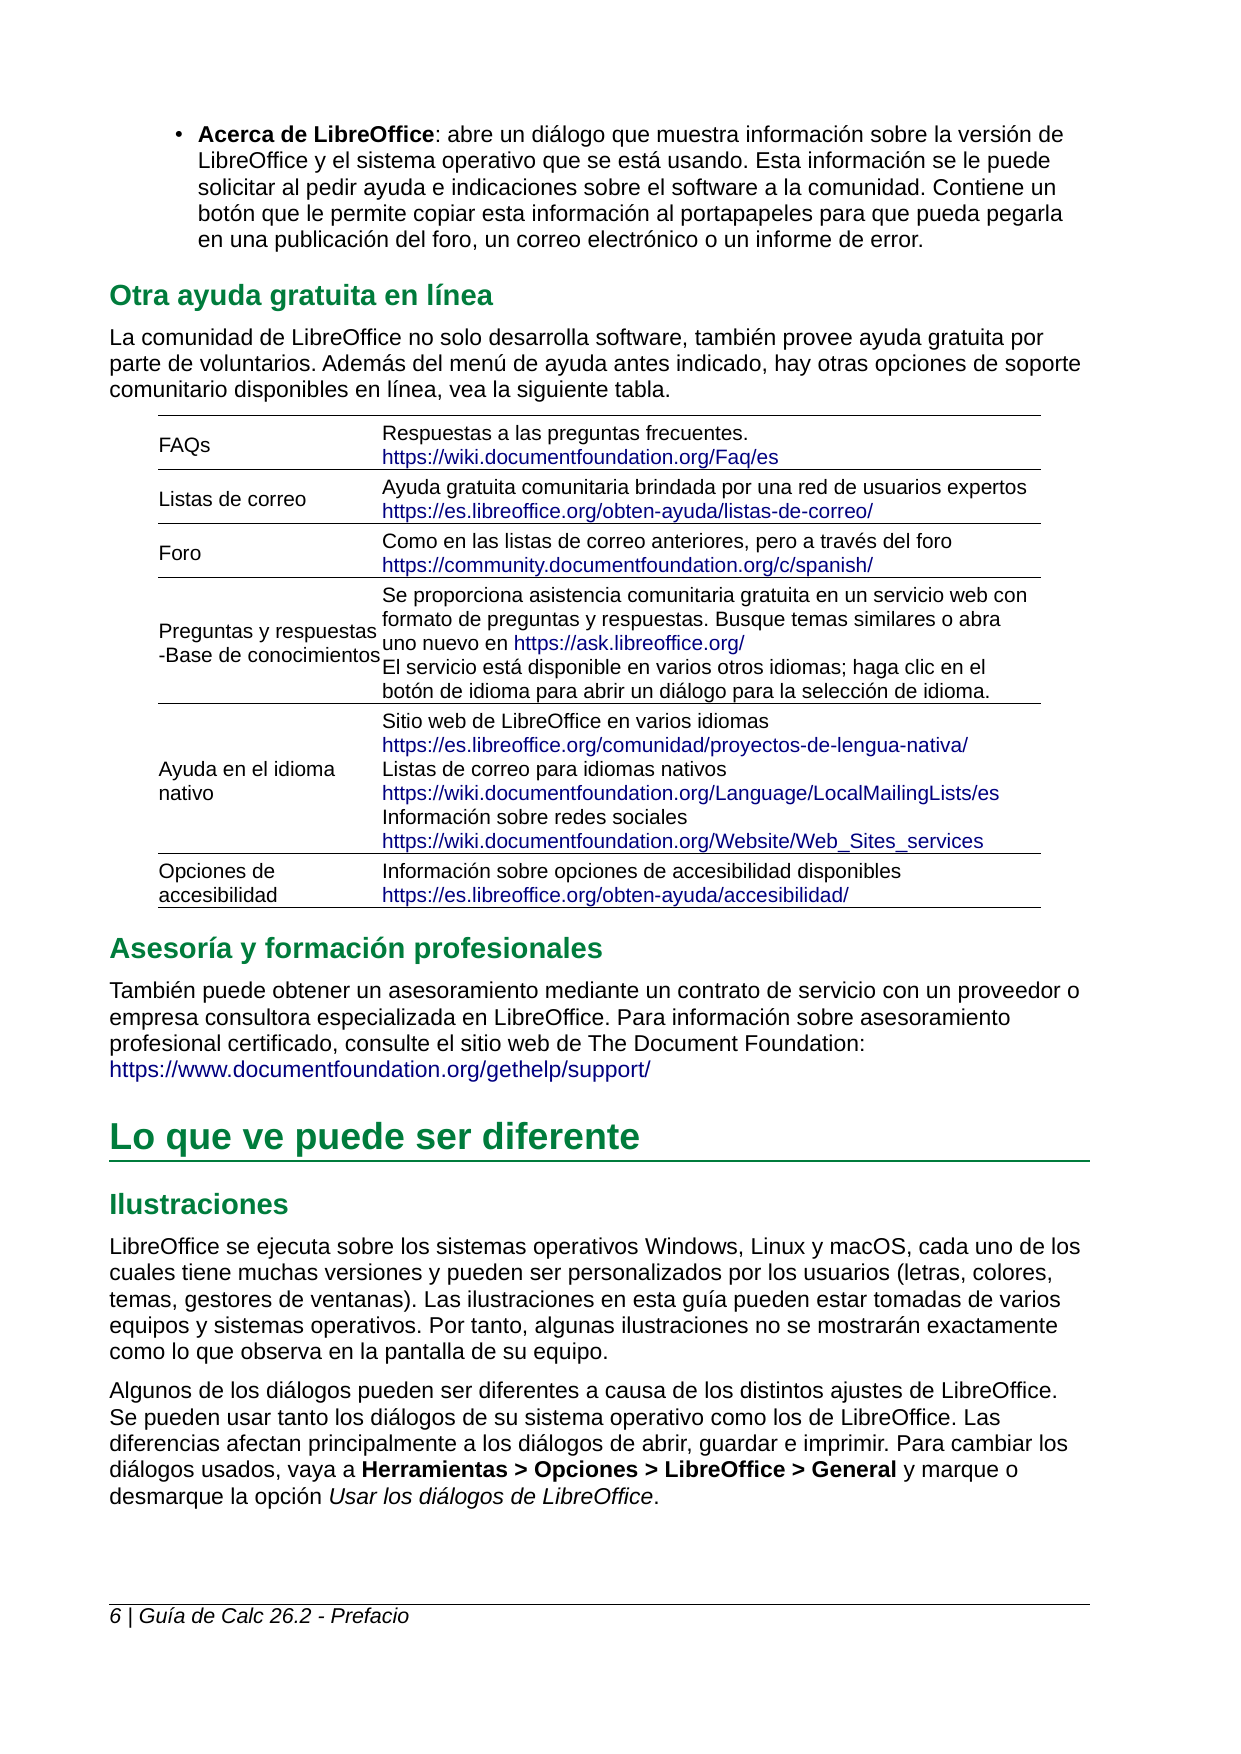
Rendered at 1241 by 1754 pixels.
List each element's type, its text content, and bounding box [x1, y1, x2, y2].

table_cell Se proporciona asistencia comunitaria gratuita en un servicio web con formato de preguntas y respuestas. Busque temas similares o abra uno nuevo en https://ask.libreoffice.org/ El servicio está disponible en varios otros idiomas; haga clic en el botón de idioma para abrir un diálogo para la selección de idioma. [382, 578, 1041, 703]
table_header Respuestas a las preguntas frecuentes. https://wiki.documentfoundation.org/Faq/es [382, 416, 1041, 469]
text LibreOffice se ejecuta sobre los sistemas operativos Windows, Linux y macOS, cada uno de los cuales tiene muchas versiones y pueden ser personalizados por los usuarios (letras, colores, temas, gestores de ventanas). Las ilustraciones en esta guía pueden estar tomadas de varios equipos y sistemas operativos. Por tanto, algunas ilustraciones no se mostrarán exactamente como lo que observa en la pantalla de su equipo. [109, 1233, 1090, 1365]
table_cell Ayuda en el idioma nativo [158, 704, 382, 853]
table_header FAQs [158, 416, 382, 469]
table_cell Sitio web de LibreOffice en varios idiomas https://es.libreoffice.org/comunidad/proyectos-de-lengua-nativa/ Listas de correo para idiomas nativos https://wiki.documentfoundation.org/Language/LocalMailingLists/es Información sobre redes sociales https://wiki.documentfoundation.org/Website/Web_Sites_services [382, 704, 1041, 853]
table_cell Información sobre opciones de accesibilidad disponibles https://es.libreoffice.org/obten-ayuda/accesibilidad/ [382, 854, 1041, 907]
text Algunos de los diálogos pueden ser diferentes a causa de los distintos ajustes de LibreOffice. Se pueden usar tanto los diálogos de su sistema operativo como los de LibreOffice. Las diferencias afectan principalmente a los diálogos de abrir, guardar e imprimir. Para cambiar los diálogos usados, vaya a Herramientas > Opciones > LibreOffice > General y marque o desmarque la opción Usar los diálogos de LibreOffice. [109, 1377, 1090, 1509]
table_cell Preguntas y respuestas -Base de conocimientos [158, 578, 382, 703]
list Acerca de LibreOffice: abre un diálogo que muestra información sobre la versión de LibreOffice y el sistema operativo que se está usando. Esta información se le puede solicitar al pedir ayuda e indicaciones sobre el software a la comunidad. Contiene un botón que le permite copiar esta información al portapapeles para que pueda pegarla en una publicación del foro, un correo electrónico o un informe de error. [183, 121, 1090, 253]
text También puede obtener un asesoramiento mediante un contrato de servicio con un proveedor o empresa consultora especializada en LibreOffice. Para información sobre asesoramiento profesional certificado, consulte el sitio web de The Document Foundation: https://www.documentfoundation.org/gethelp/support/ [109, 977, 1090, 1083]
subtitle Asesoría y formación profesionales [109, 931, 1090, 965]
subtitle Otra ayuda gratuita en línea [109, 278, 1090, 311]
table_cell Ayuda gratuita comunitaria brindada por una red de usuarios expertos https://es.libreoffice.org/obten-ayuda/listas-de-correo/ [382, 470, 1041, 523]
subtitle Lo que ve puede ser diferente [109, 1114, 1090, 1160]
table_cell Como en las listas de correo anteriores, pero a través del foro https://community.documentfoundation.org/c/spanish/ [382, 524, 1041, 577]
subtitle Ilustraciones [109, 1187, 1090, 1221]
table_cell Foro [158, 524, 382, 577]
text La comunidad de LibreOffice no solo desarrolla software, también provee ayuda gratuita por parte de voluntarios. Además del menú de ayuda antes indicado, hay otras opciones de soporte comunitario disponibles en línea, vea la siguiente tabla. [109, 323, 1090, 403]
table_cell Opciones de accesibilidad [158, 854, 382, 907]
table_cell Listas de correo [158, 470, 382, 523]
